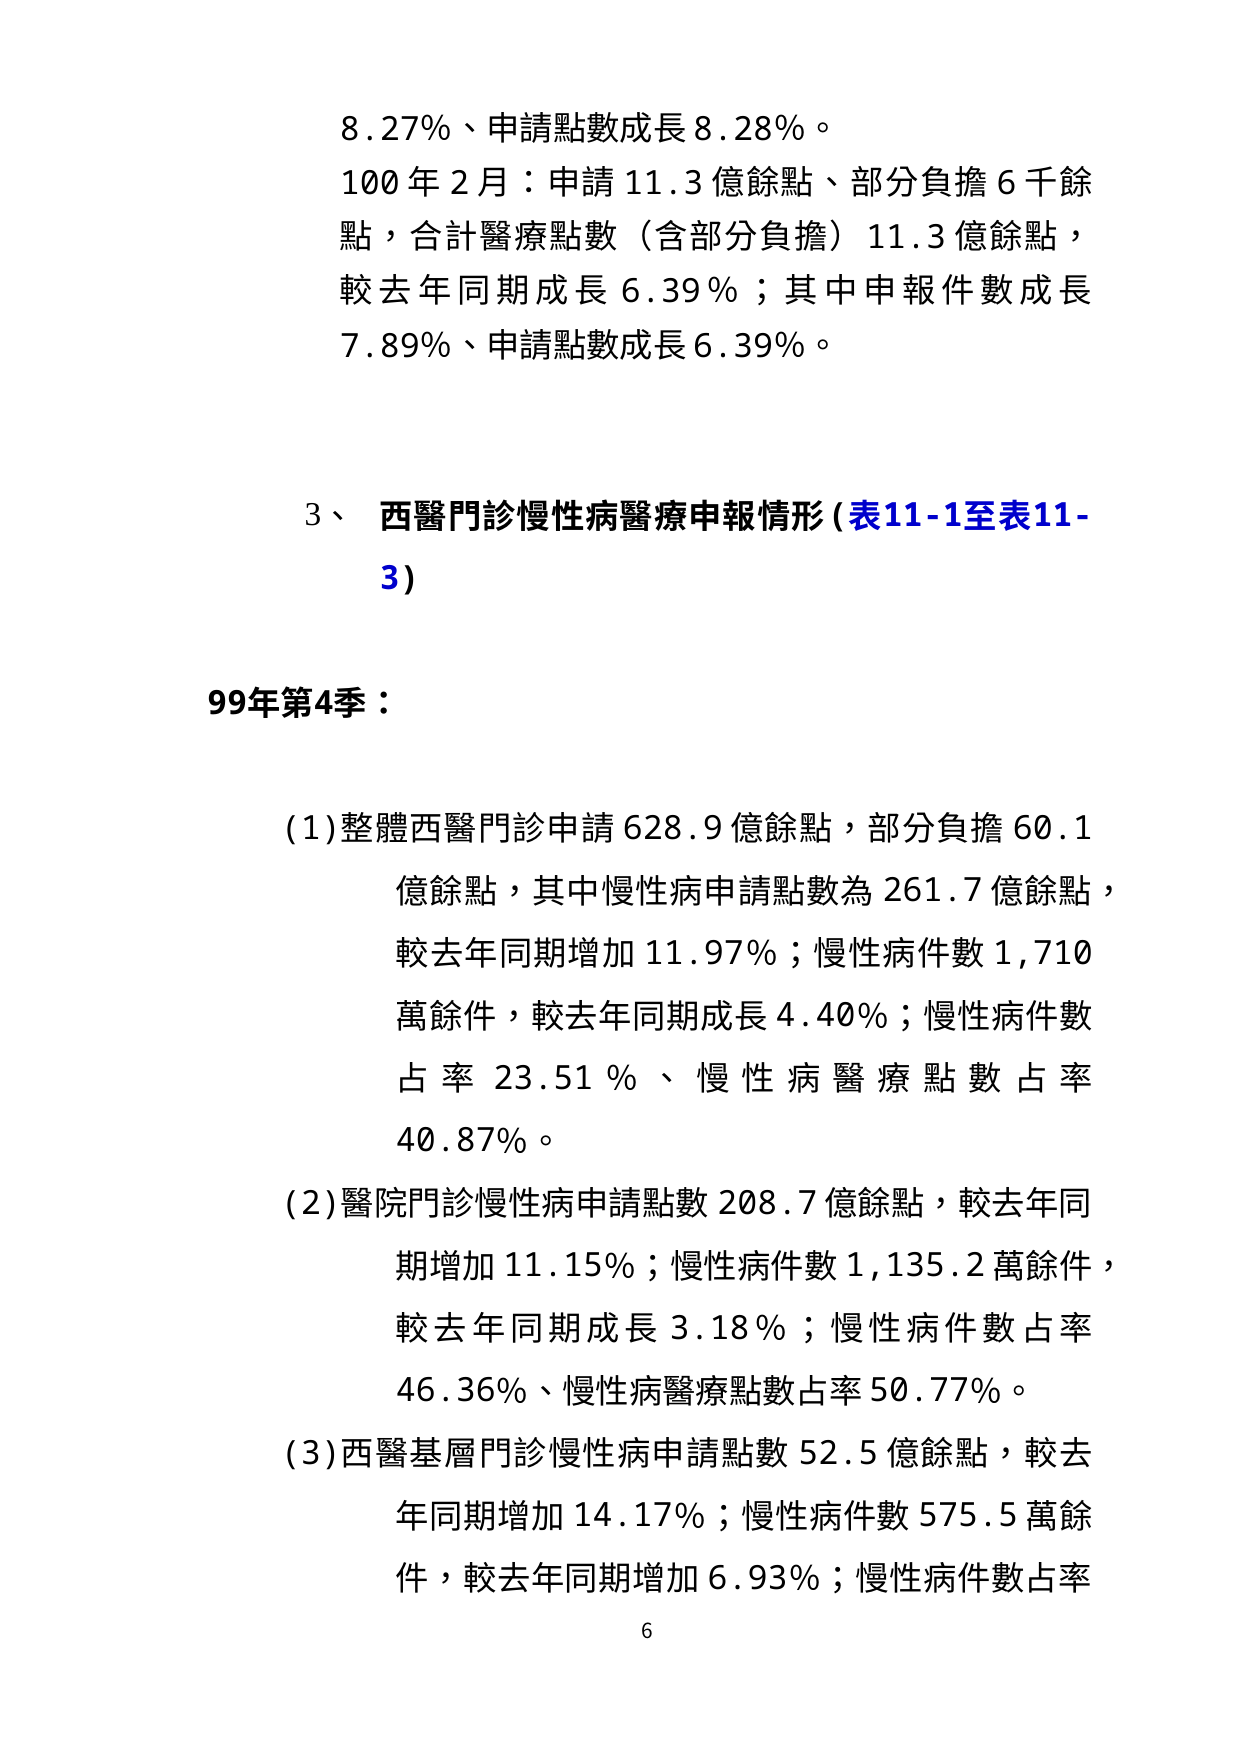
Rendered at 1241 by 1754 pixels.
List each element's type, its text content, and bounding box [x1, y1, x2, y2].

list 整體西醫門診申請628.9億餘點，部分負擔60.1億餘點，其中慢性病申請點數為261.7億餘點，較去年同期增加11.97％；慢性病件數1,710萬餘件，較去年同期成長4.40％；慢性病件數占率23.51％、慢性病醫療點數占率40.87％。 [281, 784, 1093, 1159]
text 8.27％、申請點數成長8.28％。 [339, 97, 1093, 151]
text 100年2月：申請11.3億餘點、部分負擔6千餘點，合計醫療點數（含部分負擔）11.3億餘點，較去年同期成長6.39％；其中申報件數成長7.89％、申請點數成長6.39％。 [339, 151, 1093, 368]
list 西醫基層門診慢性病申請點數52.5億餘點，較去年同期增加14.17％；慢性病件數575.5萬餘件，較去年同期增加6.93％；慢性病件數占率 [281, 1409, 1093, 1597]
text 99年第4季： [207, 659, 1093, 722]
list 醫院門診慢性病申請點數208.7億餘點，較去年同期增加11.15％；慢性病件數1,135.2萬餘件，較去年同期成長3.18％；慢性病件數占率46.36％、慢性病醫療點數占率50.77％。 [281, 1159, 1093, 1409]
list 西醫門診慢性病醫療申報情形(表11-1至表11-3) [304, 472, 1093, 597]
